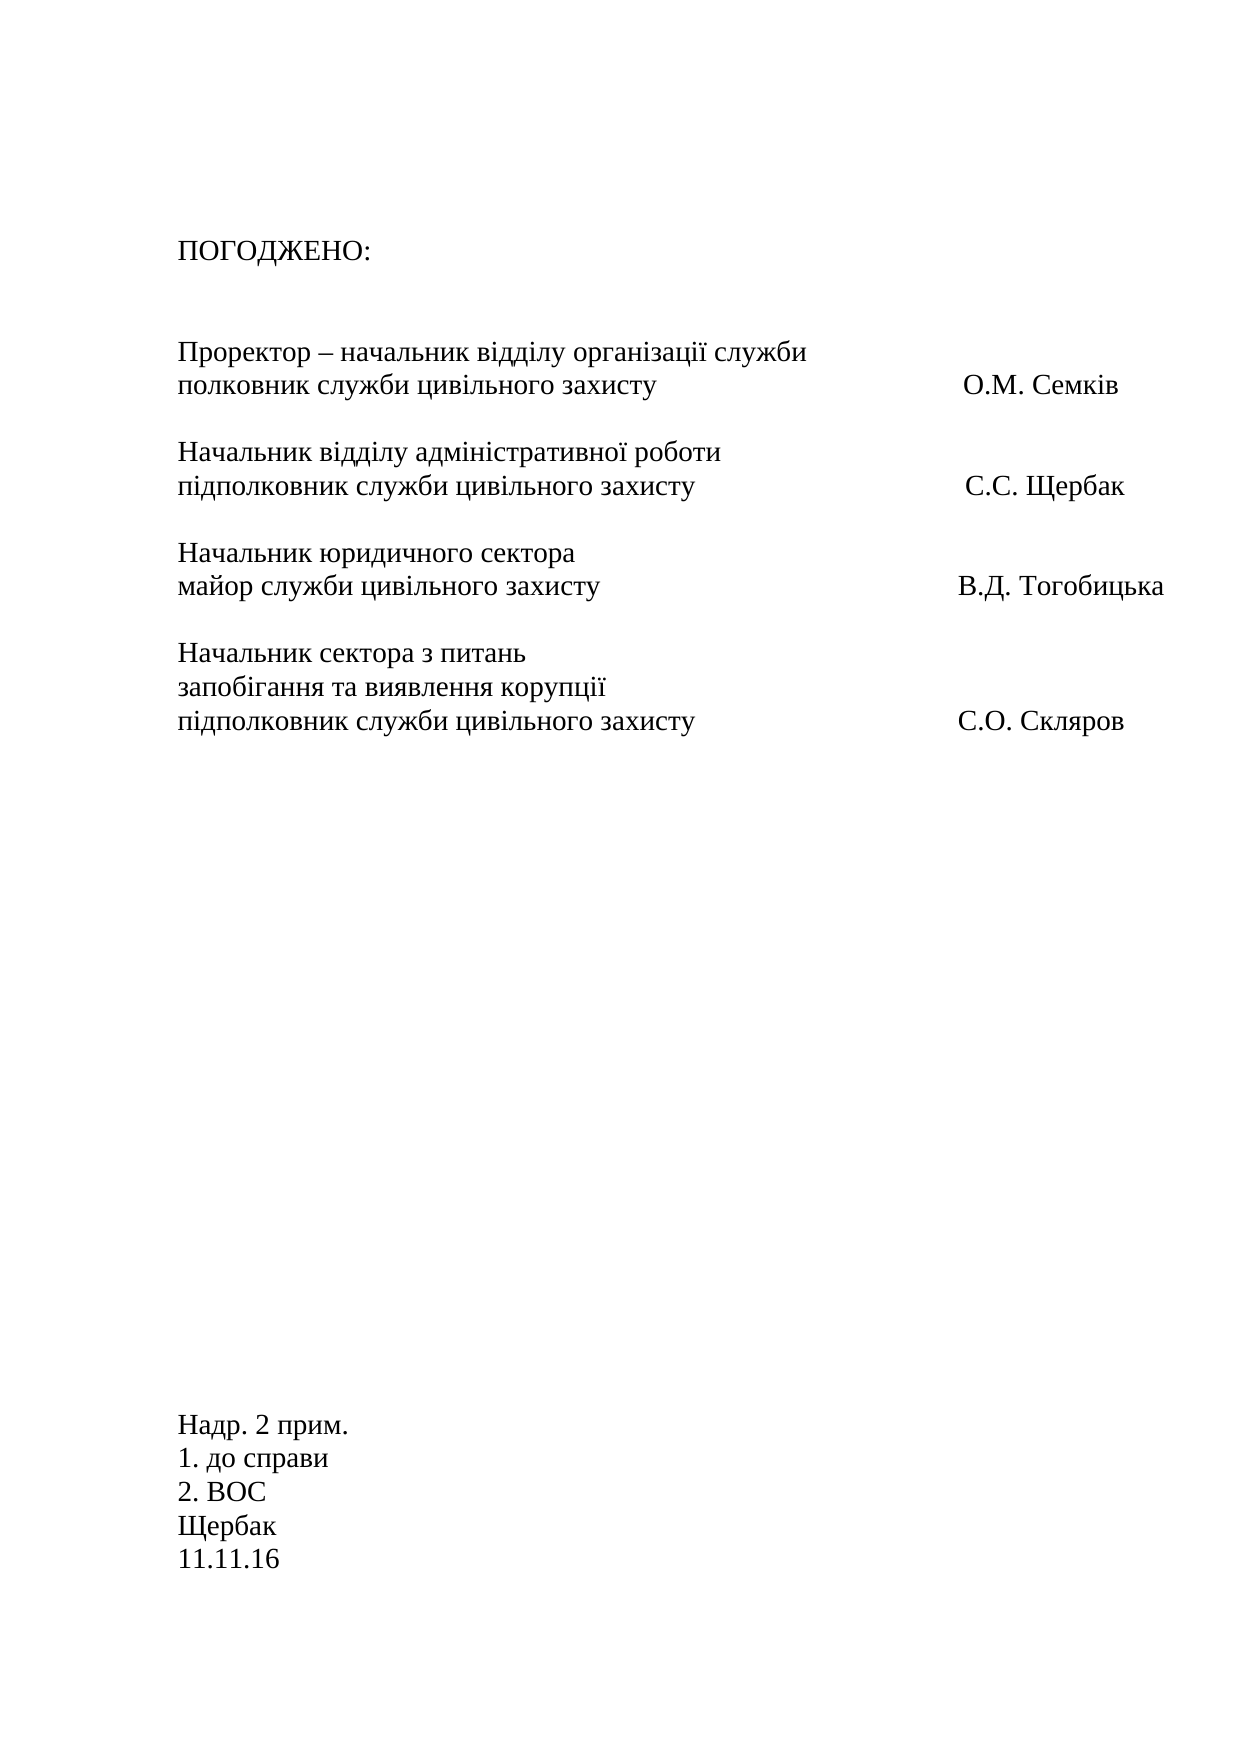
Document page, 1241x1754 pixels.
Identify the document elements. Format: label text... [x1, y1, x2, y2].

text Надр. 2 прим. [177, 1407, 1181, 1441]
text Начальник відділу адміністративної роботи [177, 434, 1181, 468]
text майор служби цивільного захисту В.Д. Тогобицька [177, 568, 1181, 602]
text Начальник юридичного сектора [177, 535, 1181, 568]
text підполковник служби цивільного захисту С.О. Скляров [177, 703, 1181, 736]
text запобігання та виявлення корупції [177, 669, 1181, 703]
text Щербак [177, 1508, 1181, 1541]
text 2. ВОС [177, 1474, 1181, 1508]
text підполковник служби цивільного захисту С.С. Щербак [177, 468, 1181, 501]
text Начальник сектора з питань [177, 636, 1181, 669]
text полковник служби цивільного захисту О.М. Семків [177, 367, 1181, 401]
text 1. до справи [177, 1441, 1181, 1474]
text 11.11.16 [177, 1541, 1181, 1575]
text Проректор – начальник відділу організації служби [177, 334, 1181, 367]
text ПОГОДЖЕНО: [177, 233, 1181, 267]
